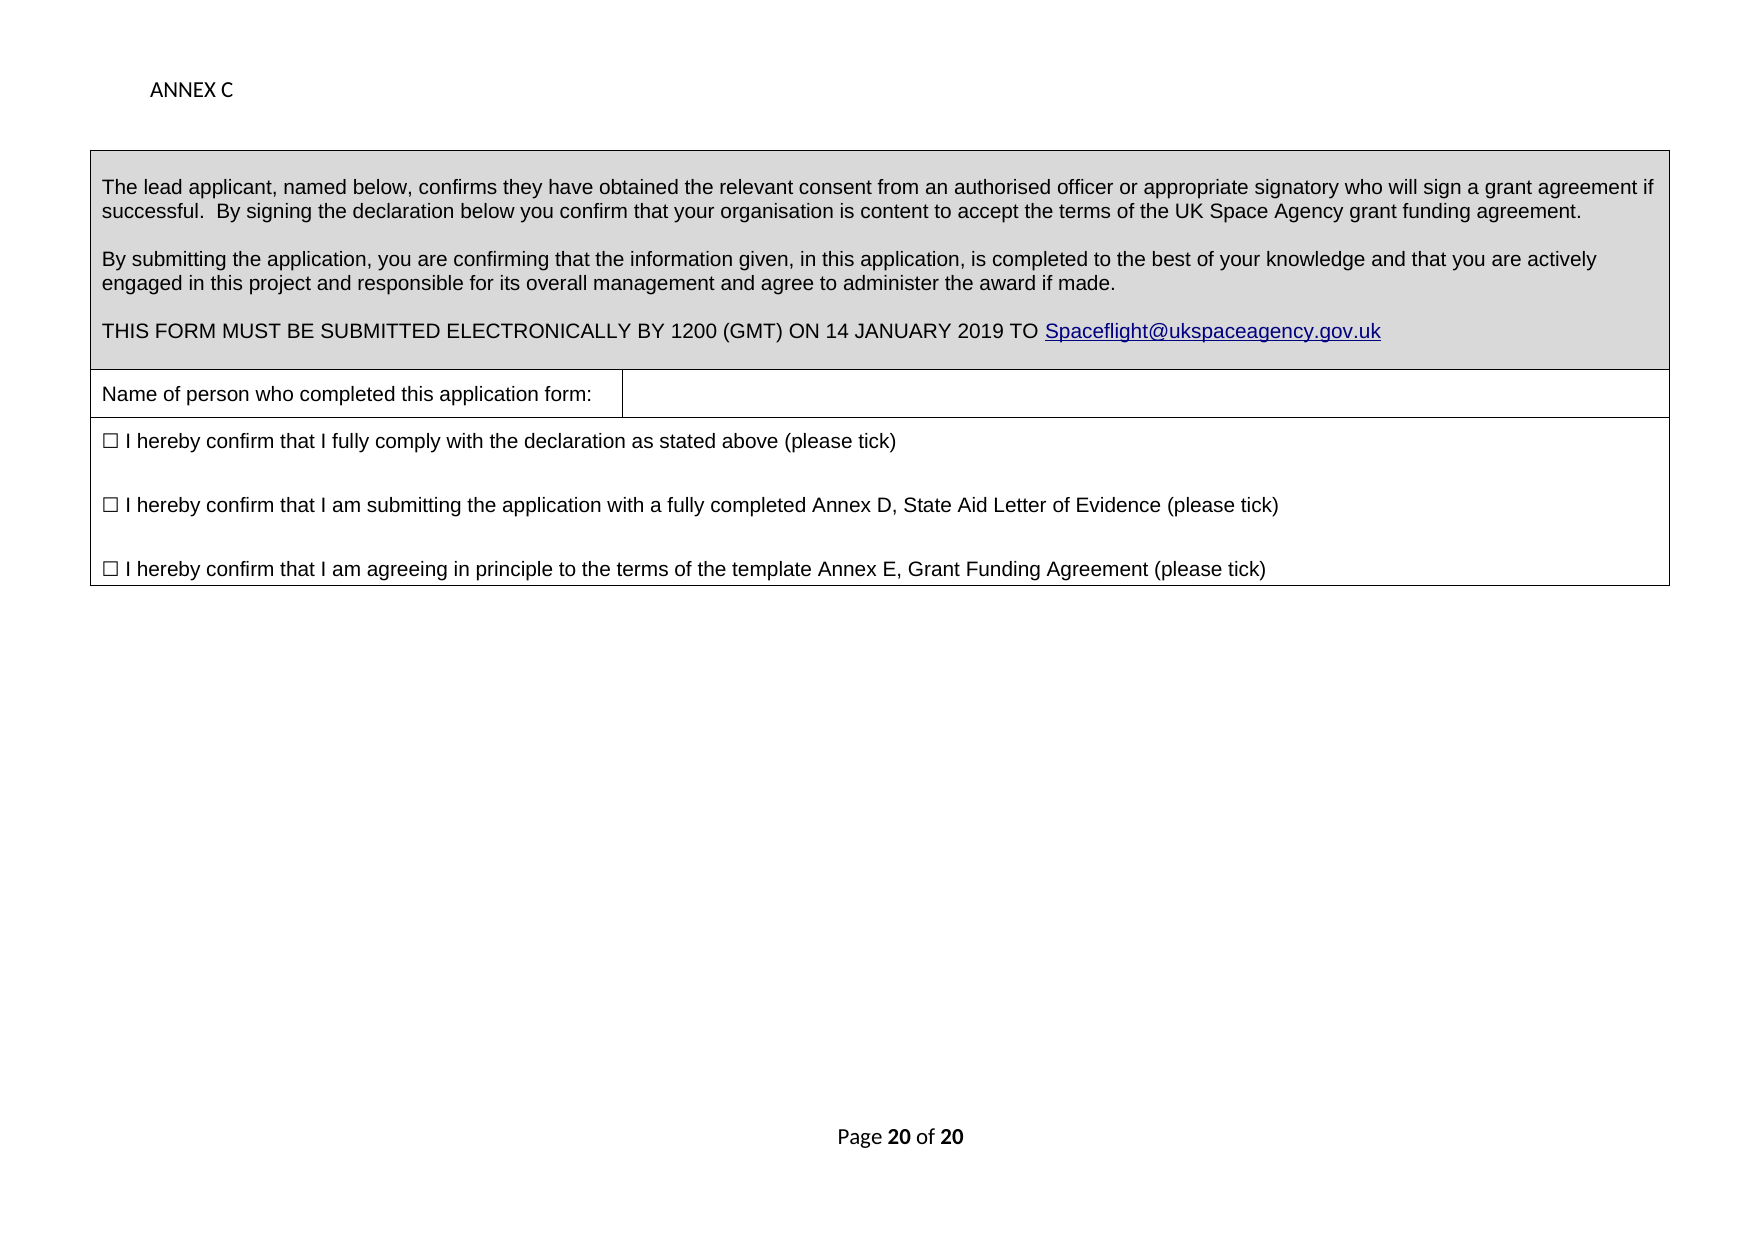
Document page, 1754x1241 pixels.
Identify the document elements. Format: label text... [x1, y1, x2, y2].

table_cell The lead applicant, named below, confirms they have obtained the relevant consent from an authorised officer or appropriate signatory who will sign a grant agreement if successful. By signing the declaration below you confirm that your organisation is content to accept the terms of the UK Space Agency grant funding agreement. By submitting the application, you are confirming that the information given, in this application, is completed to the best of your knowledge and that you are actively engaged in this project and responsible for its overall management and agree to administer the award if made. This form must be submitted electronically by 1200 (GMT) ON 14 January 2019 to Spaceflight@ukspaceagency.gov.uk [91, 151, 1669, 369]
table_cell Name of person who completed this application form: [91, 370, 622, 417]
table_cell ☐ I hereby confirm that I fully comply with the declaration as stated above (please tick) ☐ I hereby confirm that I am submitting the application with a fully completed Annex D, State Aid Letter of Evidence (please tick) ☐ I hereby confirm that I am agreeing in principle to the terms of the template Annex E, Grant Funding Agreement (please tick) [91, 418, 1669, 584]
table_cell [623, 370, 1669, 417]
